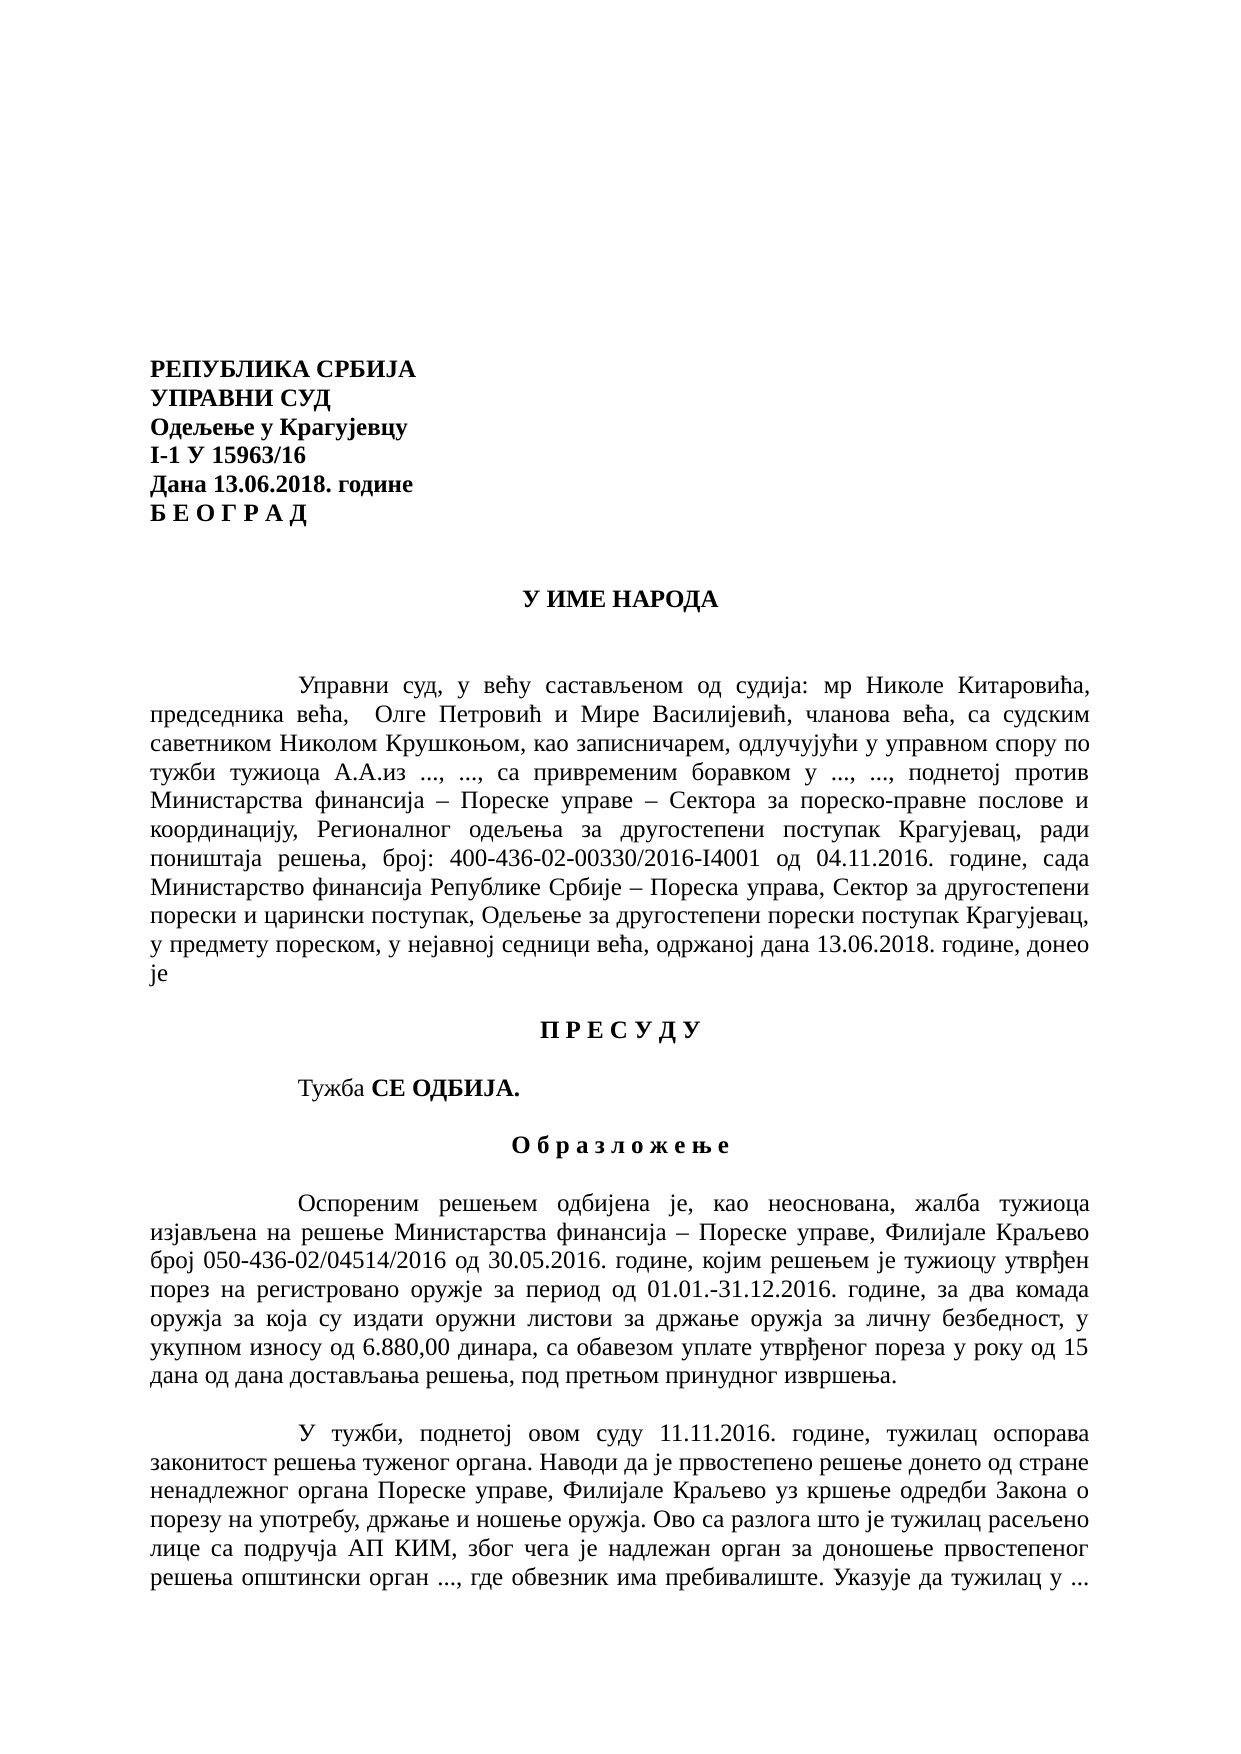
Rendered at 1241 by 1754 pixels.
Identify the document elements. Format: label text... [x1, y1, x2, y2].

text П Р Е С У Д У [150, 1015, 1090, 1044]
text I-1 У 15963/16 [150, 440, 1090, 469]
text У ИМЕ НАРОДА [150, 584, 1090, 613]
text Б Е О Г Р А Д [150, 498, 1090, 527]
text У тужби, поднетој овом суду 11.11.2016. године, тужилац оспорава законитост решења туженог органа. Наводи да је првостепено решење донето од стране ненадлежног органа Пореске управе, Филијале Краљево уз кршење одредби Закона о порезу на употребу, држање и ношење оружја. Ово са разлога што је тужилац расељено лице са подручја АП КИМ, због чега је надлежан орган за доношење првостепеног решења општински орган ..., где обвезник има пребивалиште. Указује да тужилац у ... [150, 1418, 1090, 1590]
text Оспореним решењем одбијена је, као неоснована, жалба тужиоца изјављена на решење Министарства финансија – Пореске управе, Филијале Краљево број 050-436-02/04514/2016 од 30.05.2016. године, којим решењем је тужиоцу утврђен порез на регистровано оружје за период од 01.01.-31.12.2016. године, за два комада оружја за која су издати оружни листови за држање оружја за личну безбедност, у укупном износу од 6.880,00 динара, са обавезом уплате утврђеног пореза у року од 15 дана од дана достављања решења, под претњом принудног извршења. [150, 1188, 1090, 1389]
text Дана 13.06.2018. године [150, 469, 1090, 498]
text О б р а з л о ж е њ е [150, 1130, 1090, 1159]
text Одељење у Крагујевцу [150, 412, 1090, 440]
text Управни суд, у већу састављеном од судија: мр Николе Китаровића, председника већа, Олге Петровић и Мире Василијевић, чланова већа, са судским саветником Николом Крушкоњом, као записничарем, одлучујући у управном спору по тужби тужиоца А.А.из ..., ..., са привременим боравком у ..., ..., поднетој против Министарства финансија – Пореске управе – Сектора за пореско-правне послове и координацију, Регионалног одељења за другостепени поступак Крагујевац, ради поништаја решења, број: 400-436-02-00330/2016-I4001 од 04.11.2016. године, сада Министарство финансија Републике Србије – Пореска управа, Сектор за другостепени порески и царински поступак, Одељење за другостепени порески поступак Крагујевац, у предмету пореском, у нејавној седници већа, одржаној дана 13.06.2018. године, донео је [150, 670, 1090, 987]
text УПРАВНИ СУД [150, 383, 1090, 412]
text Тужба СЕ ОДБИЈА. [150, 1073, 1090, 1102]
text РЕПУБЛИКА СРБИЈА [150, 148, 1090, 383]
